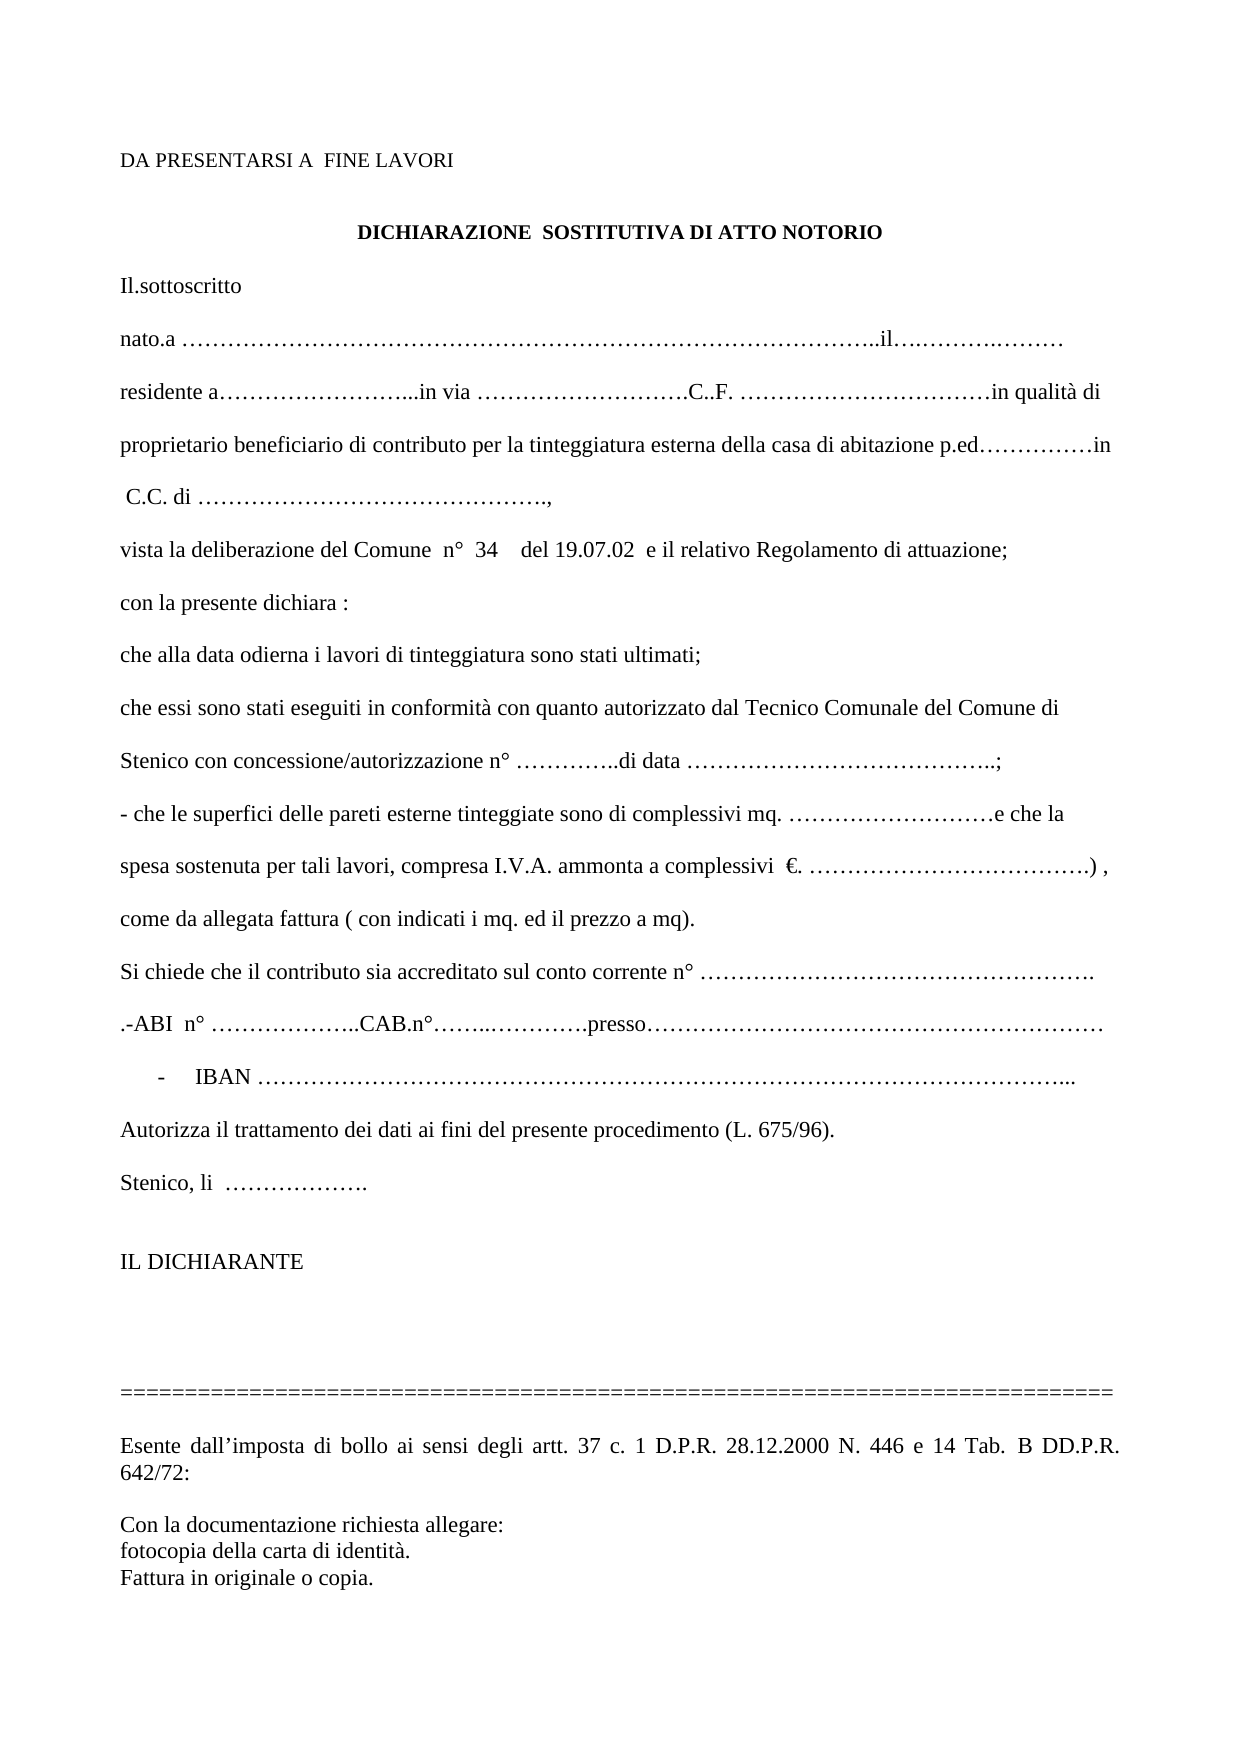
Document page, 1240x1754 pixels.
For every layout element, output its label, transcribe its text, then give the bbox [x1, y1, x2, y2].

text Stenico con concessione/autorizzazione n° …………..di data …………………………………..; [120, 747, 1120, 773]
text Autorizza il trattamento dei dati ai fini del presente procedimento (L. 675/96). [120, 1116, 1120, 1142]
text Stenico, li ………………. [120, 1169, 1120, 1195]
text C.C. di ………………………………………., [120, 483, 1120, 510]
text vista la deliberazione del Comune n° 34 del 19.07.02 e il relativo Regolamento di attuazione; [120, 536, 1120, 562]
text residente a……………………...in via ……………………….C..F. ……………………………in qualità di [120, 378, 1120, 404]
text DA PRESENTARSI A FINE LAVORI [120, 148, 1120, 172]
text Il.sottoscritto [120, 273, 1120, 299]
text .-ABI n° ………………..CAB.n°……..………….presso…………………………………………………… [120, 1011, 1120, 1037]
subtitle DICHIARAZIONE SOSTITUTIVA DI ATTO NOTORIO [120, 220, 1120, 244]
text - che le superfici delle pareti esterne tinteggiate sono di complessivi mq. ………………………e che la [120, 800, 1120, 826]
text nato.a ………………………………………………………………………………..il….……….……… [120, 325, 1120, 352]
text ============================================================================= [120, 1379, 1120, 1406]
text fotocopia della carta di identità. [120, 1538, 1120, 1564]
text con la presente dichiara : [120, 589, 1120, 615]
text Fattura in originale o copia. [120, 1564, 1120, 1590]
text come da allegata fattura ( con indicati i mq. ed il prezzo a mq). [120, 905, 1120, 931]
text che alla data odierna i lavori di tinteggiatura sono stati ultimati; [120, 642, 1120, 668]
text IL DICHIARANTE [120, 1248, 1120, 1274]
text Si chiede che il contributo sia accreditato sul conto corrente n° ……………………………………………. [120, 958, 1120, 984]
text proprietario beneficiario di contributo per la tinteggiatura esterna della casa di abitazione p.ed……………in [120, 431, 1120, 457]
text che essi sono stati eseguiti in conformità con quanto autorizzato dal Tecnico Comunale del Comune di [120, 694, 1120, 721]
text Esente dall’imposta di bollo ai sensi degli artt. 37 c. 1 D.P.R. 28.12.2000 N. 446 e 14 Tab. B DD.P.R. 642/72: [120, 1432, 1120, 1485]
text spesa sostenuta per tali lavori, compresa I.V.A. ammonta a complessivi €. ……………………………….) , [120, 852, 1120, 879]
text Con la documentazione richiesta allegare: [120, 1511, 1120, 1538]
list IBAN ……………………………………………………………………………………………... [157, 1063, 1120, 1089]
